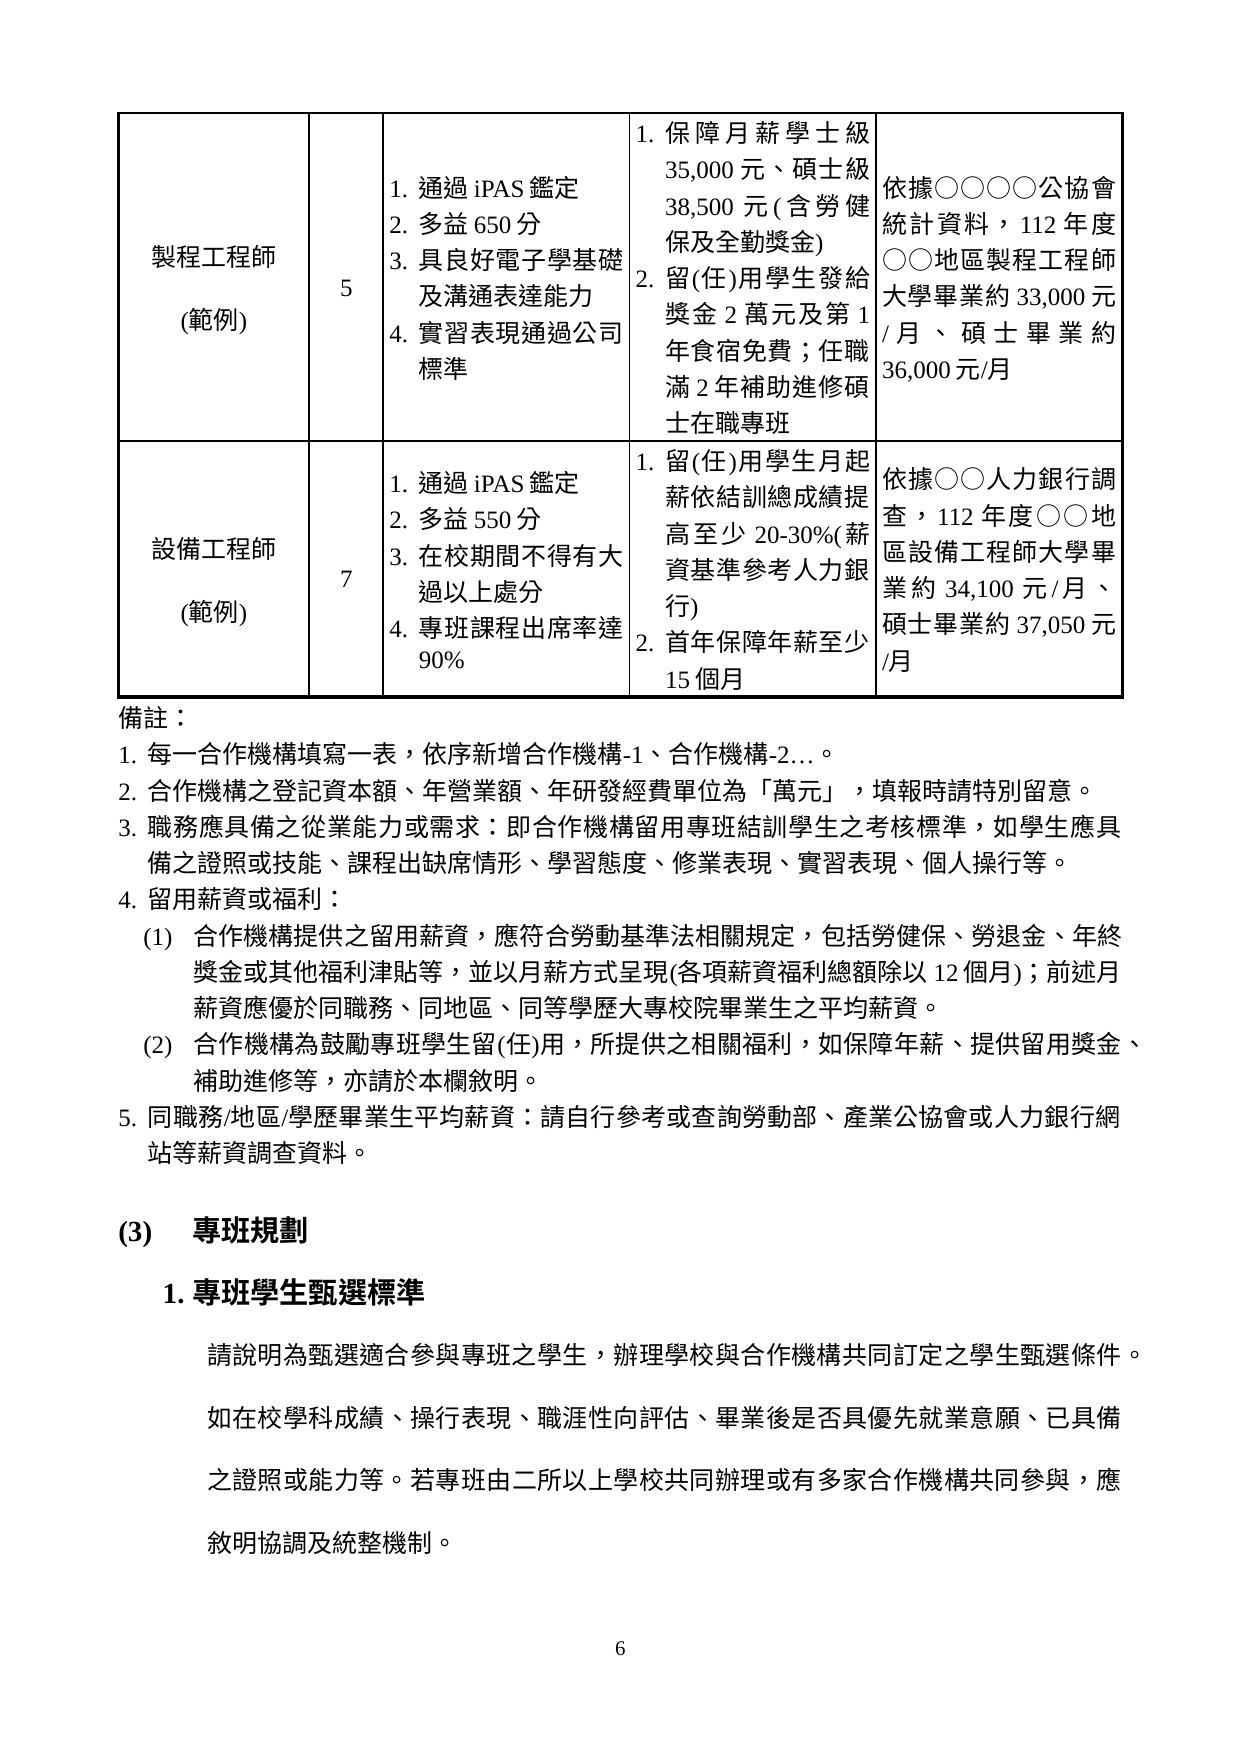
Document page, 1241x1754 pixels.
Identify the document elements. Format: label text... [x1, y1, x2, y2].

table_cell 通過iPAS鑑定 多益650分 具良好電子學基礎及溝通表達能力 實習表現通過公司標準 [384, 114, 629, 440]
table_cell 設備工程師 (範例) [120, 442, 308, 695]
list 留用薪資或福利： [118, 880, 1122, 916]
table_cell 留(任)用學生月起薪依結訓總成績提高至少20-30%(薪資基準參考人力銀行) 首年保障年薪至少15個月 [630, 442, 875, 695]
table_cell 保障月薪學士級35,000元、碩士級38,500元(含勞健保及全勤獎金) 留(任)用學生發給獎金2萬元及第1年食宿免費；任職滿2年補助進修碩士在職專班 [630, 114, 875, 440]
list 合作機構提供之留用薪資，應符合勞動基準法相關規定，包括勞健保、勞退金、年終獎金或其他福利津貼等，並以月薪方式呈現(各項薪資福利總額除以12個月)；前述月薪資應優於同職務、同地區、同等學歷大專校院畢業生之平均薪資。 [143, 916, 1122, 1025]
list 職務應具備之從業能力或需求：即合作機構留用專班結訓學生之考核標準，如學生應具備之證照或技能、課程出缺席情形、學習態度、修業表現、實習表現、個人操行等。 [118, 807, 1122, 880]
list 合作機構為鼓勵專班學生留(任)用，所提供之相關福利，如保障年薪、提供留用獎金、補助進修等，亦請於本欄敘明。 [143, 1025, 1122, 1097]
list 合作機構之登記資本額、年營業額、年研發經費單位為「萬元」，填報時請特別留意。 [118, 771, 1122, 807]
table_cell 依據○○人力銀行調查，112年度○○地區設備工程師大學畢業約34,100元/月、碩士畢業約37,050元/月 [877, 442, 1121, 695]
table_cell 7 [310, 442, 382, 695]
text 備註： [118, 699, 1122, 735]
list 專班規劃 [118, 1207, 1122, 1249]
text 請說明為甄選適合參與專班之學生，辦理學校與合作機構共同訂定之學生甄選條件。如在校學科成績、操行表現、職涯性向評估、畢業後是否具優先就業意願、已具備之證照或能力等。若專班由二所以上學校共同辦理或有多家合作機構共同參與，應敘明協調及統整機制。 [207, 1312, 1122, 1562]
table_cell 依據○○○○公協會統計資料，112年度○○地區製程工程師大學畢業約33,000元/月、碩士畢業約36,000元/月 [877, 114, 1121, 440]
table_cell 製程工程師 (範例) [120, 114, 308, 440]
table_cell 通過iPAS鑑定 多益550分 在校期間不得有大過以上處分 專班課程出席率達90% [384, 442, 629, 695]
list 每一合作機構填寫一表，依序新增合作機構-1、合作機構-2…。 [118, 735, 1122, 771]
list 同職務/地區/學歷畢業生平均薪資：請自行參考或查詢勞動部、產業公協會或人力銀行網站等薪資調查資料。 [118, 1097, 1122, 1170]
table_cell 5 [310, 114, 382, 440]
list 專班學生甄選標準 [162, 1249, 1122, 1312]
